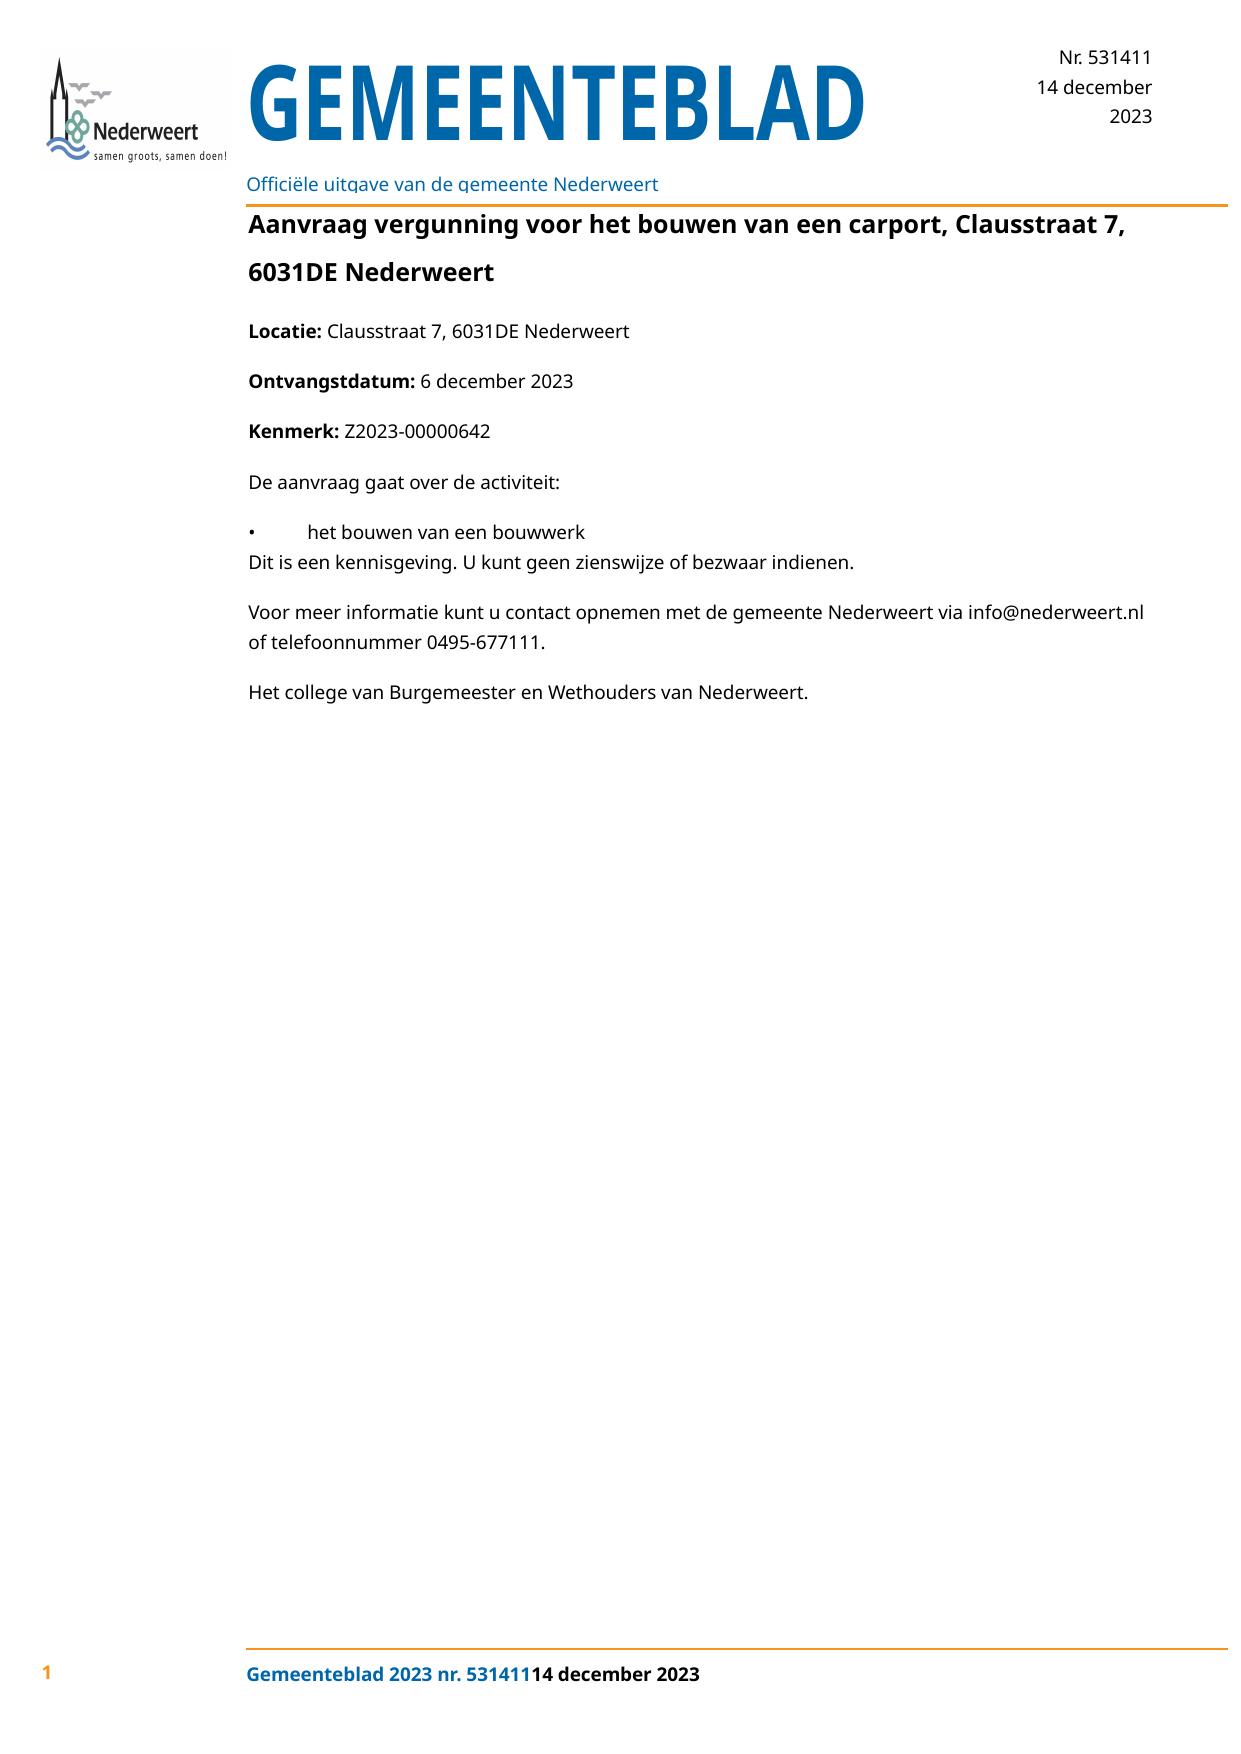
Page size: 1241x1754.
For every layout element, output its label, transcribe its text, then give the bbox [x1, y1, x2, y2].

text Het college van Burgemeester en Wethouders van Nederweert. [248, 679, 1152, 705]
text De aanvraag gaat over de activiteit: [248, 469, 1152, 495]
text Voor meer informatie kunt u contact opnemen met de gemeente Nederweert via info@nederweert.nl of telefoonnummer 0495-677111. [248, 599, 1152, 655]
text Dit is een kennisgeving. U kunt geen zienswijze of bezwaar indienen. [248, 549, 1152, 575]
picture [41, 47, 231, 172]
text Locatie: Clausstraat 7, 6031DE Nederweert [248, 318, 1152, 344]
text Aanvraag vergunning voor het bouwen van een carport, Clausstraat 7, 6031DE Nederweert [248, 207, 1152, 288]
text Ontvangstdatum: 6 december 2023 [248, 368, 1152, 394]
text Kenmerk: Z2023-00000642 [248, 419, 1152, 444]
list het bouwen van een bouwwerk [248, 519, 1152, 545]
